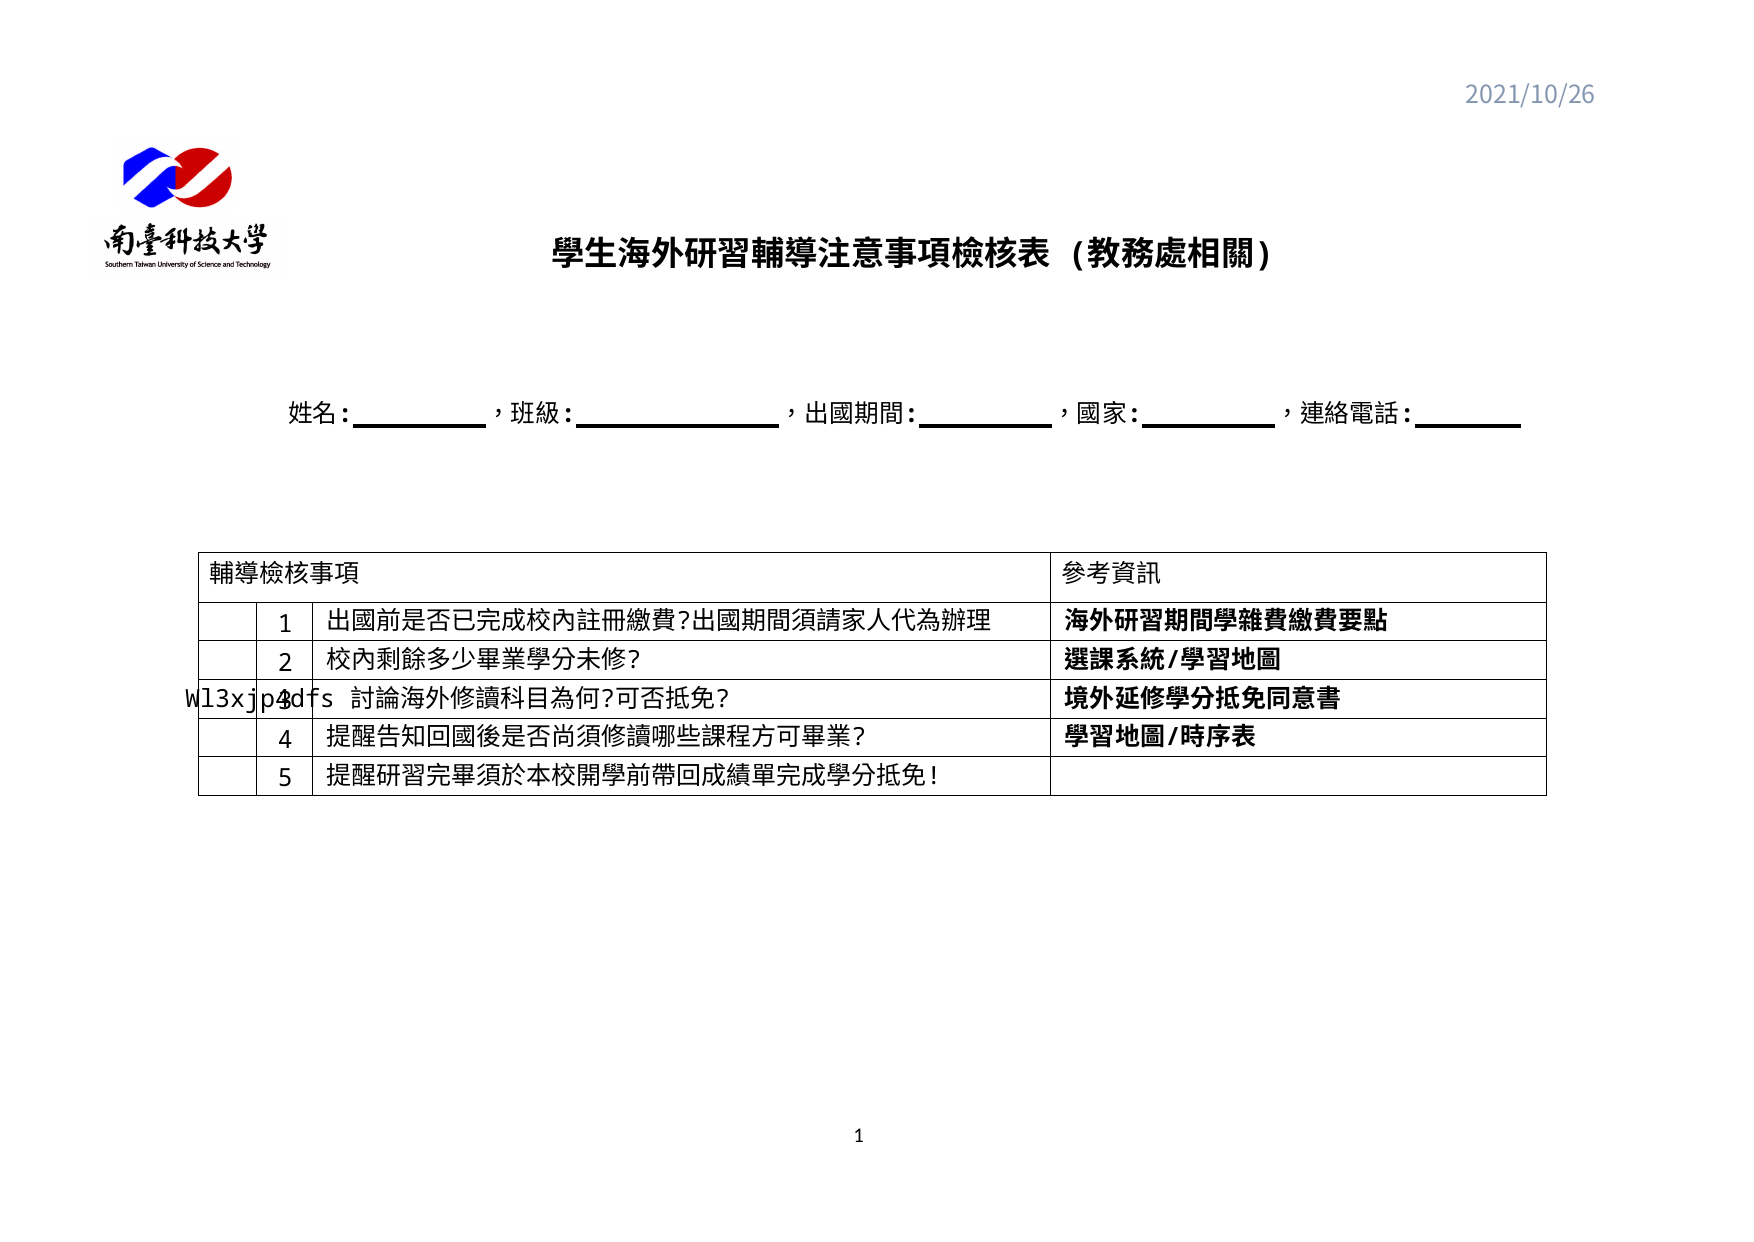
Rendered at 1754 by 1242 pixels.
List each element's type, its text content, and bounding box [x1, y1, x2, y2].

table_cell 5 [257, 757, 312, 794]
table_cell [199, 719, 256, 756]
table_header 參考資訊 [1051, 553, 1546, 602]
table_cell 提醒告知回國後是否尚須修讀哪些課程方可畢業? [313, 719, 1050, 756]
table_cell [199, 757, 256, 794]
table_cell 3 [257, 680, 312, 717]
subtitle 學生海外研習輔導注意事項檢核表 (教務處相關) [288, 226, 1596, 275]
table_cell 1 [257, 603, 312, 640]
table_cell 學習地圖/時序表 [1051, 719, 1546, 756]
table_cell 校內剩餘多少畢業學分未修? [313, 641, 1050, 679]
table_header 輔導檢核事項 [199, 553, 1050, 602]
text 姓名: ，班級: ，出國期間: ，國家: ，連絡電話: [87, 384, 1688, 426]
table_cell 出國前是否已完成校內註冊繳費?出國期間須請家人代為辦理 [313, 603, 1050, 640]
table_cell 2 [257, 641, 312, 679]
table_cell [1051, 757, 1546, 794]
table_cell 提醒研習完畢須於本校開學前帶回成績單完成學分抵免! [313, 757, 1050, 794]
table_cell 4 [257, 719, 312, 756]
table_cell [199, 680, 256, 717]
table_cell 海外研習期間學雜費繳費要點 [1051, 603, 1546, 640]
table_cell [199, 603, 256, 640]
table_cell 選課系統/學習地圖 [1051, 641, 1546, 679]
table_cell [199, 641, 256, 679]
table_cell 境外延修學分抵免同意書 [1051, 680, 1546, 717]
table_cell Wl3xjp4dfs 討論海外修讀科目為何?可否抵免? [313, 680, 1050, 717]
